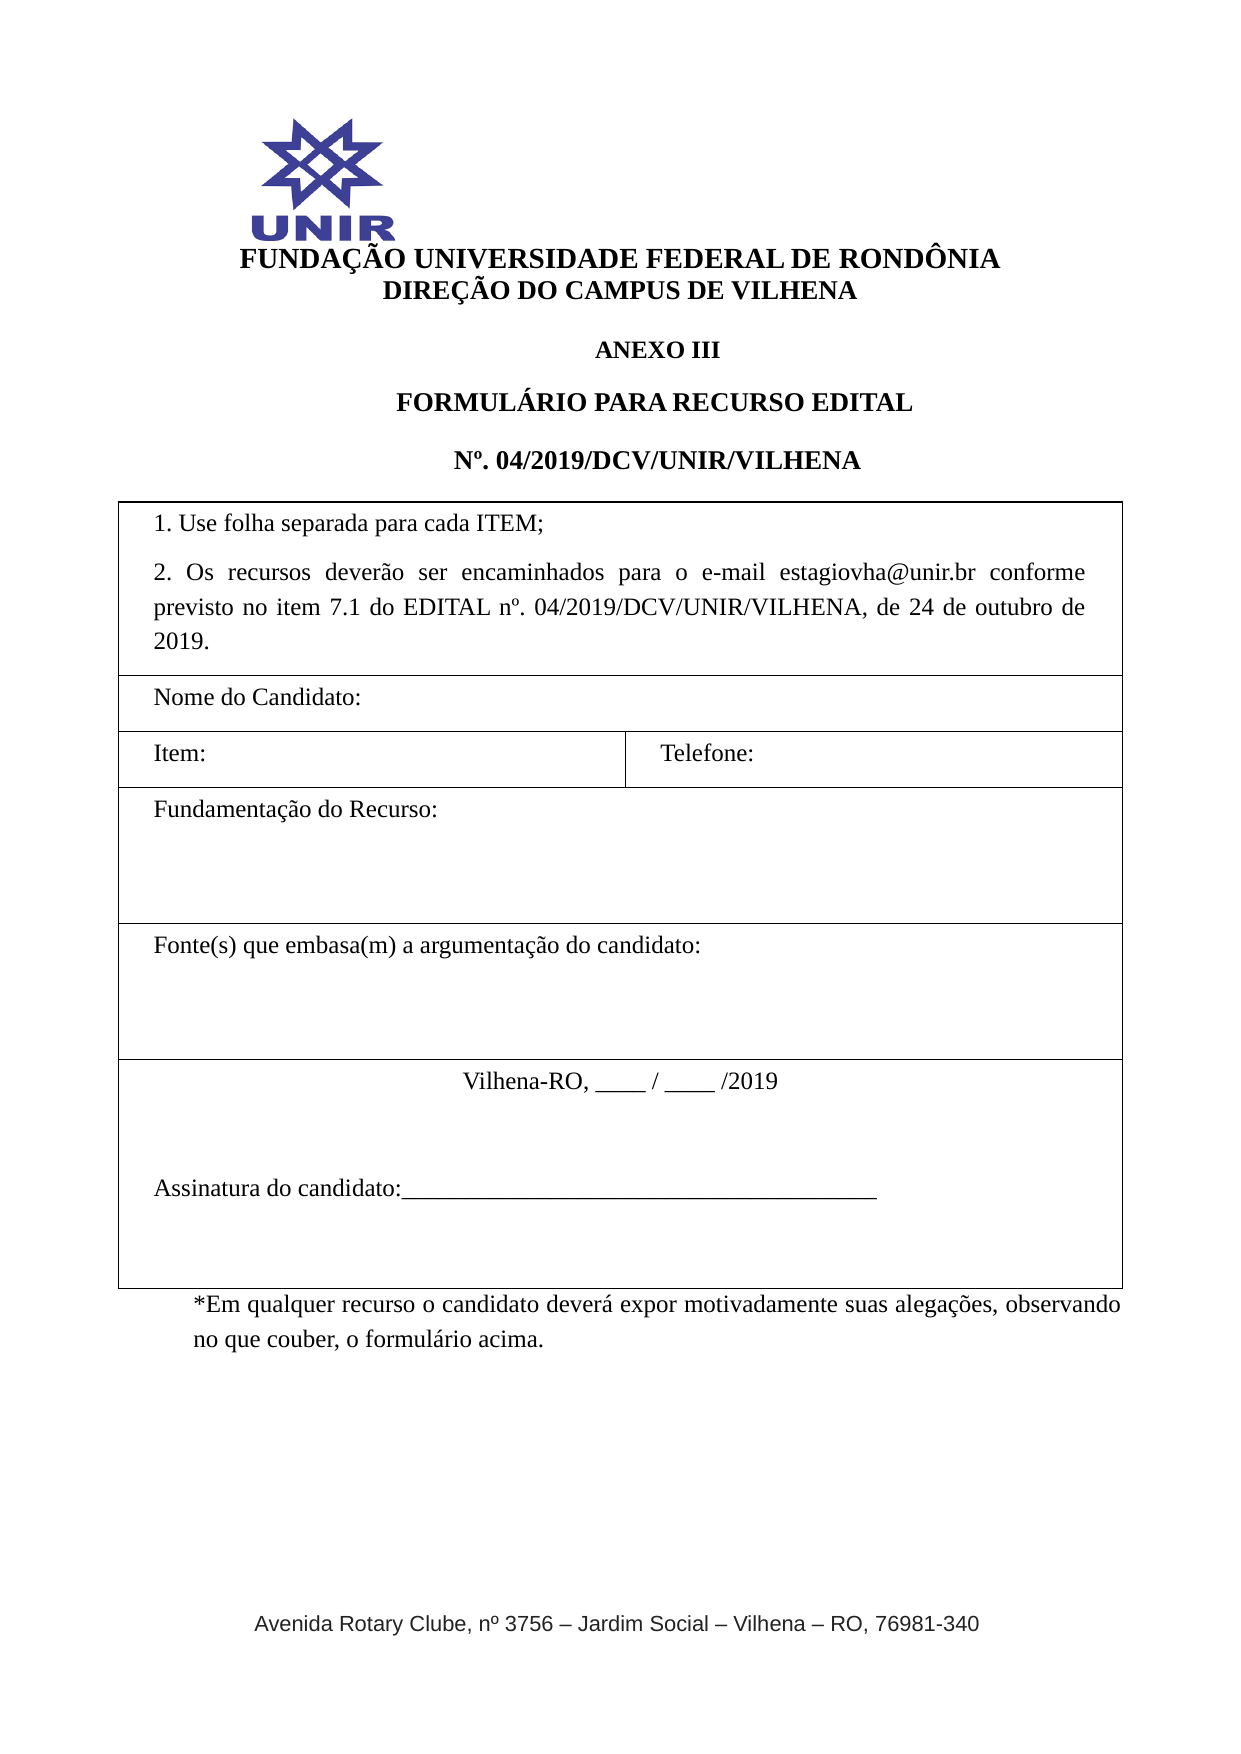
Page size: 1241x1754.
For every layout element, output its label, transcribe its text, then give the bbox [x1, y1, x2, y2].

table_cell Fundamentação do Recurso: [119, 788, 1122, 923]
table_cell Fonte(s) que embasa(m) a argumentação do candidato: [119, 924, 1122, 1059]
table_cell Vilhena-RO, ____ / ____ /2019 Assinatura do candidato:______________________________________ [119, 1060, 1122, 1288]
text Nº. 04/2019/DCV/UNIR/VILHENA [193, 444, 1122, 475]
table_cell Telefone: [626, 732, 1122, 787]
table_cell Item: [119, 732, 625, 787]
text *Em qualquer recurso o candidato deverá expor motivadamente suas alegações, observando no que couber, o formulário acima. [193, 1289, 1122, 1352]
text ANEXO III [193, 335, 1122, 364]
table_header 1. Use folha separada para cada ITEM; 2. Os recursos deverão ser encaminhados para o e-mail estagiovha@unir.br conforme previsto no item 7.1 do EDITAL nº. 04/2019/DCV/UNIR/VILHENA, de 24 de outubro de 2019. [119, 503, 1122, 675]
picture [248, 118, 396, 241]
text FORMULÁRIO PARA RECURSO EDITAL [193, 386, 1122, 417]
table_cell Nome do Candidato: [119, 676, 1122, 731]
